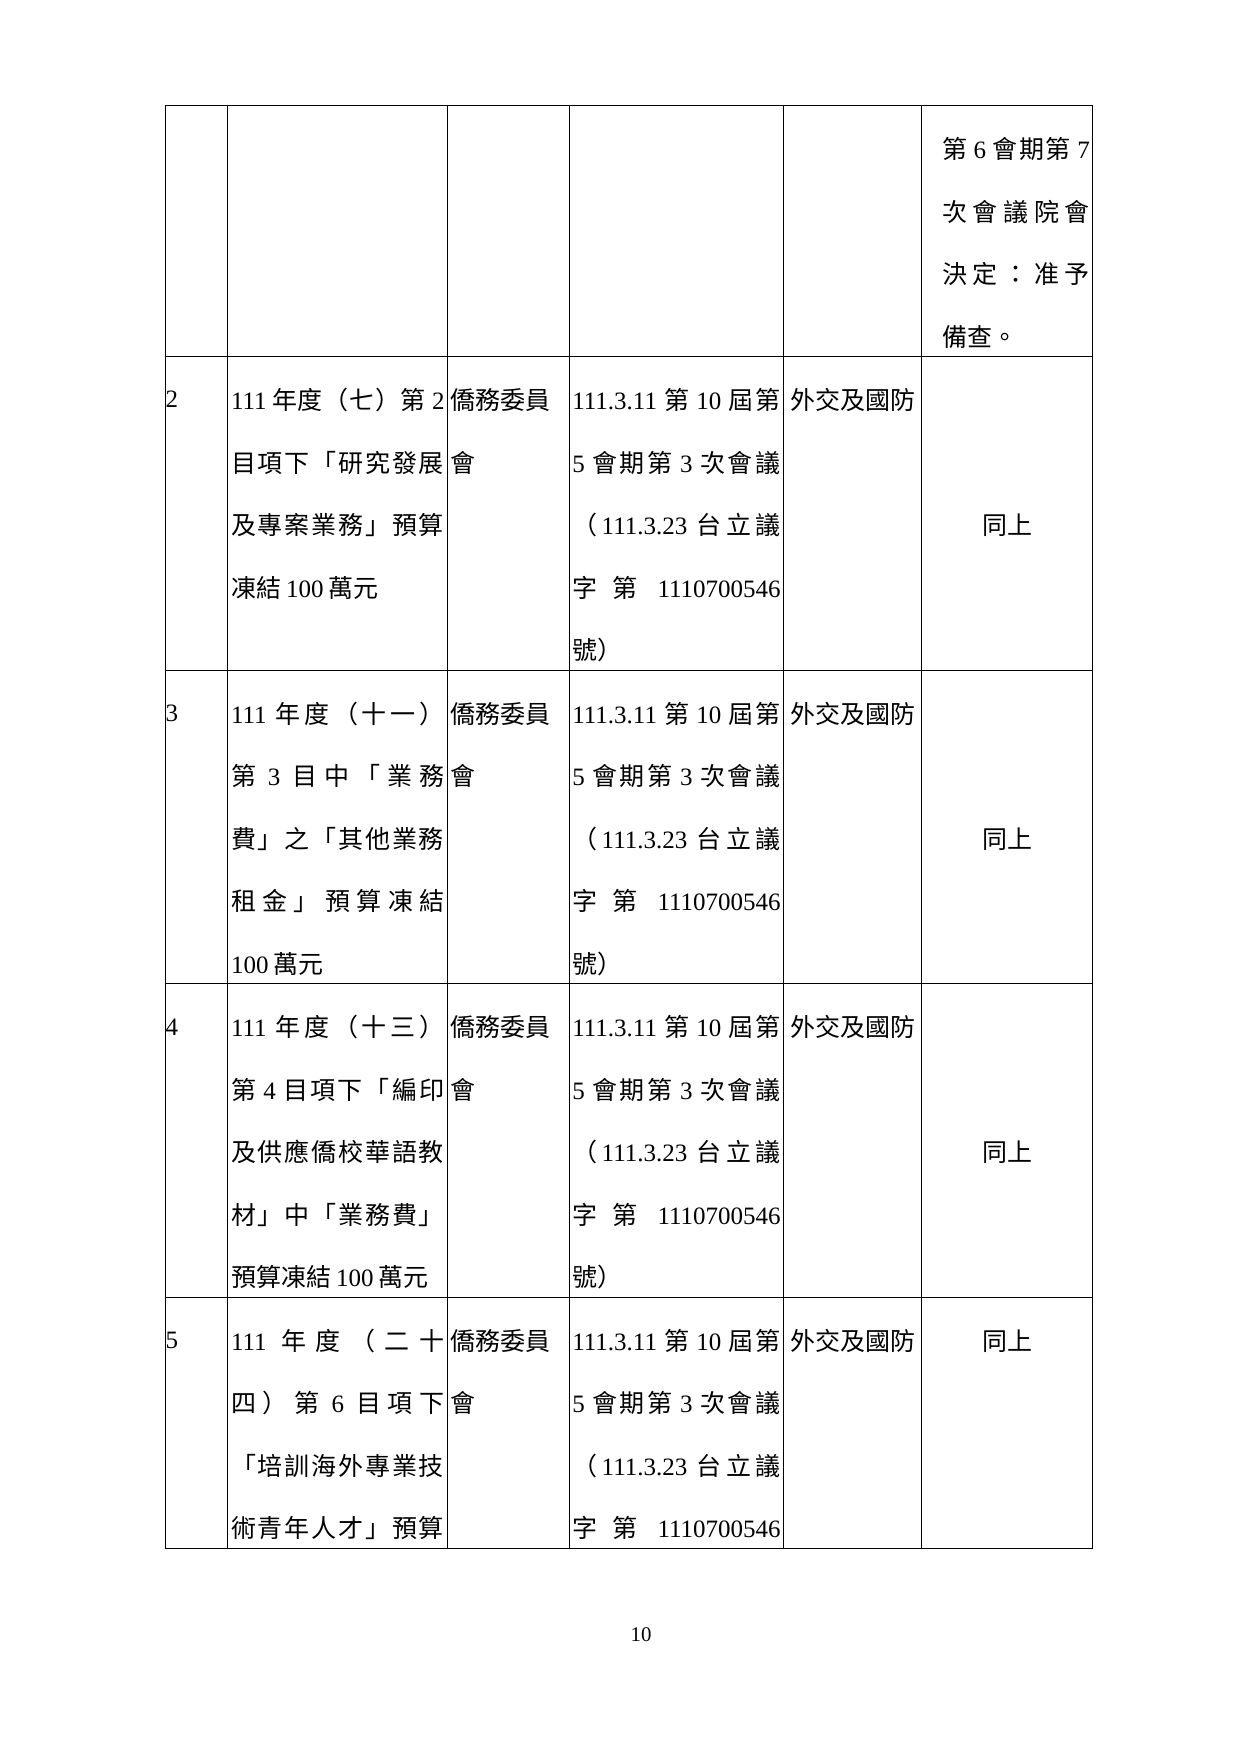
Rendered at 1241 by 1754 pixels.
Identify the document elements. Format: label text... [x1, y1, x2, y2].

table_cell 111.3.11第10屆第5會期第3次會議（111.3.23台立議字第1110700546號） [570, 357, 783, 670]
table_cell 第6會期第7次會議院會決定：准予備查。 [922, 106, 1092, 356]
table_cell 僑務委員會 [448, 1298, 569, 1548]
table_cell 僑務委員會 [448, 357, 569, 670]
table_cell 外交及國防 [784, 1298, 921, 1548]
table_cell [166, 106, 227, 356]
table_cell [166, 1298, 227, 1548]
table_cell 僑務委員會 [448, 984, 569, 1297]
table_cell 外交及國防 [784, 984, 921, 1297]
table_cell 111年度（七）第2目項下「研究發展及專案業務」預算凍結100萬元 [228, 357, 447, 670]
table_cell 僑務委員會 [448, 671, 569, 983]
table_cell 111.3.11第10屆第5會期第3次會議（111.3.23台立議字第1110700546 [570, 1298, 783, 1548]
table_cell [570, 106, 783, 356]
table_cell 111.3.11第10屆第5會期第3次會議（111.3.23台立議字第1110700546號） [570, 984, 783, 1297]
table_cell 111年度（十一）第3目中「業務費」之「其他業務租金」預算凍結100萬元 [228, 671, 447, 983]
table_cell [448, 106, 569, 356]
table_cell [228, 106, 447, 356]
table_cell [166, 671, 227, 983]
table_cell 同上 [922, 671, 1092, 983]
table_cell 外交及國防 [784, 671, 921, 983]
table_cell 同上 [922, 984, 1092, 1297]
table_cell 同上 [922, 1298, 1092, 1548]
table_cell [784, 106, 921, 356]
table_cell 111年度（十三）第4目項下「編印及供應僑校華語教材」中「業務費」預算凍結100萬元 [228, 984, 447, 1297]
table_cell 同上 [922, 357, 1092, 670]
table_cell 111.3.11第10屆第5會期第3次會議（111.3.23台立議字第1110700546號） [570, 671, 783, 983]
table_cell 外交及國防 [784, 357, 921, 670]
table_cell 111年度（二十四）第6目項下「培訓海外專業技術青年人才」預算 [228, 1298, 447, 1548]
table_cell [166, 984, 227, 1297]
table_cell [166, 357, 227, 670]
